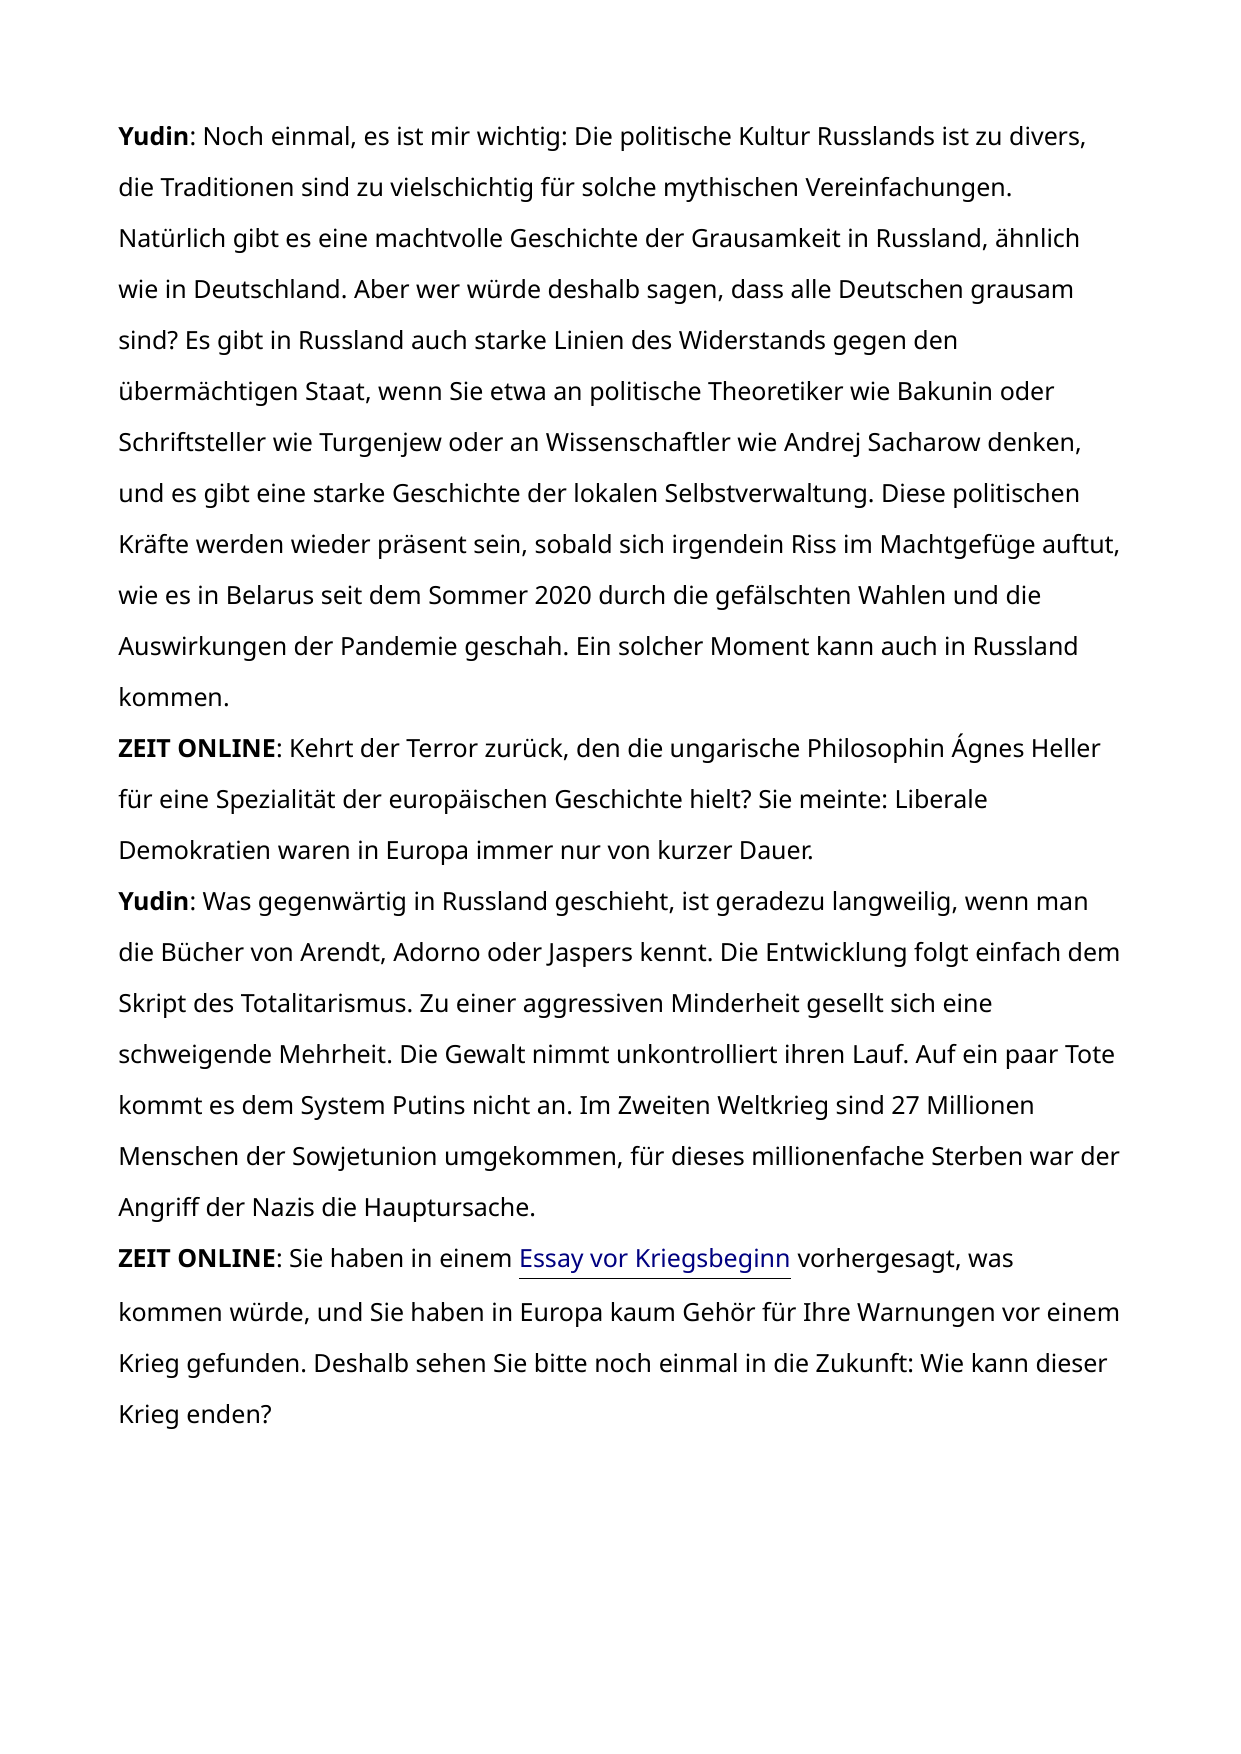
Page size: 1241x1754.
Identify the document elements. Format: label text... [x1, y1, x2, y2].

text Yudin: Was gegenwärtig in Russland geschieht, ist geradezu langweilig, wenn man die Bücher von Arendt, Adorno oder Jaspers kennt. Die Entwicklung folgt einfach dem Skript des Totalitarismus. Zu einer aggressiven Minderheit gesellt sich eine schweigende Mehrheit. Die Gewalt nimmt unkontrolliert ihren Lauf. Auf ein paar Tote kommt es dem System Putins nicht an. Im Zweiten Weltkrieg sind 27 Millionen Menschen der Sowjetunion umgekommen, für dieses millionenfache Sterben war der Angriff der Nazis die Hauptursache. [118, 884, 1122, 1224]
text ZEIT ONLINE: Sie haben in einem Essay vor Kriegsbeginn vorhergesagt, was kommen würde, und Sie haben in Europa kaum Gehör für Ihre Warnungen vor einem Krieg gefunden. Deshalb sehen Sie bitte noch einmal in die Zukunft: Wie kann dieser Krieg enden? [118, 1241, 1122, 1431]
text ZEIT ONLINE: Kehrt der Terror zurück, den die ungarische Philosophin Ágnes Heller für eine Spezialität der europäischen Geschichte hielt? Sie meinte: Liberale Demokratien waren in Europa immer nur von kurzer Dauer. [118, 731, 1122, 867]
text Yudin: Noch einmal, es ist mir wichtig: Die politische Kultur Russlands ist zu divers, die Traditionen sind zu vielschichtig für solche mythischen Vereinfachungen. Natürlich gibt es eine machtvolle Geschichte der Grausamkeit in Russland, ähnlich wie in Deutschland. Aber wer würde deshalb sagen, dass alle Deutschen grausam sind? Es gibt in Russland auch starke Linien des Widerstands gegen den übermächtigen Staat, wenn Sie etwa an politische Theoretiker wie Bakunin oder Schriftsteller wie Turgenjew oder an Wissenschaftler wie Andrej Sacharow denken, und es gibt eine starke Geschichte der lokalen Selbstverwaltung. Diese politischen Kräfte werden wieder präsent sein, sobald sich irgendein Riss im Machtgefüge auftut, wie es in Belarus seit dem Sommer 2020 durch die gefälschten Wahlen und die Auswirkungen der Pandemie geschah. Ein solcher Moment kann auch in Russland kommen. [118, 118, 1122, 714]
